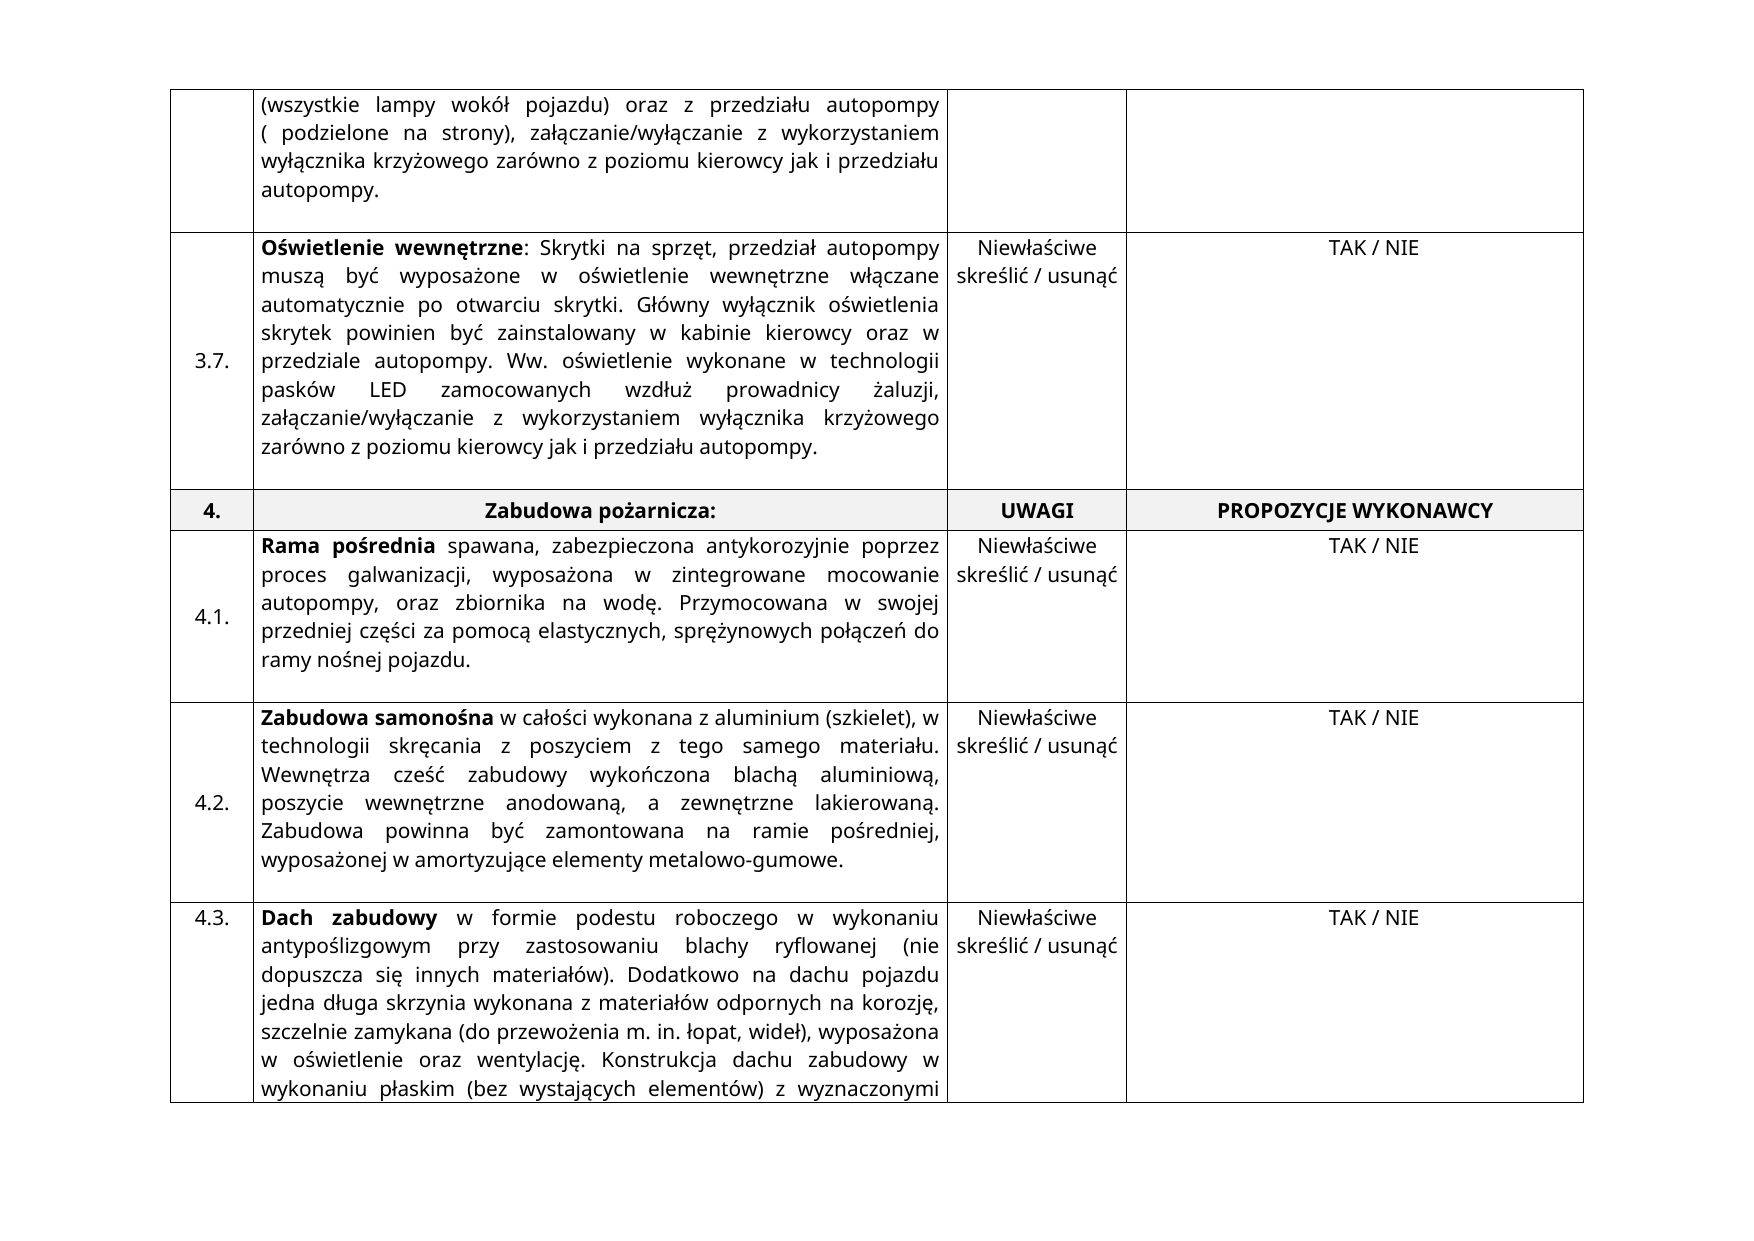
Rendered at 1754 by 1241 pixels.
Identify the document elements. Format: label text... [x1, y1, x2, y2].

table_cell TAK / NIE [1127, 703, 1583, 902]
table_cell TAK / NIE [1127, 903, 1583, 1102]
table_cell 4.1. [171, 531, 253, 702]
table_cell 4.2. [171, 703, 253, 902]
table_cell Niewłaściwe skreślić / usunąć [948, 233, 1126, 489]
table_cell Niewłaściwe skreślić / usunąć [948, 531, 1126, 702]
table_cell Niewłaściwe skreślić / usunąć [948, 703, 1126, 902]
table_cell Zabudowa pożarnicza: [254, 490, 947, 530]
table_cell Niewłaściwe skreślić / usunąć [948, 903, 1126, 1102]
table_cell 3.7. [171, 233, 253, 489]
table_cell PROPOZYCJE WYKONAWCY [1127, 490, 1583, 530]
table_cell TAK / NIE [1127, 531, 1583, 702]
table_cell UWAGI [948, 490, 1126, 530]
table_cell [171, 90, 253, 232]
table_cell [948, 90, 1126, 232]
table_cell 4.3. [171, 903, 253, 1102]
table_cell Oświetlenie wewnętrzne: Skrytki na sprzęt, przedział autopompy muszą być wyposażone w oświetlenie wewnętrzne włączane automatycznie po otwarciu skrytki. Główny wyłącznik oświetlenia skrytek powinien być zainstalowany w kabinie kierowcy oraz w przedziale autopompy. Ww. oświetlenie wykonane w technologii pasków LED zamocowanych wzdłuż prowadnicy żaluzji, załączanie/wyłączanie z wykorzystaniem wyłącznika krzyżowego zarówno z poziomu kierowcy jak i przedziału autopompy. [254, 233, 947, 489]
table_cell Rama pośrednia spawana, zabezpieczona antykorozyjnie poprzez proces galwanizacji, wyposażona w zintegrowane mocowanie autopompy, oraz zbiornika na wodę. Przymocowana w swojej przedniej części za pomocą elastycznych, sprężynowych połączeń do ramy nośnej pojazdu. [254, 531, 947, 702]
table_cell TAK / NIE [1127, 233, 1583, 489]
table_cell [1127, 90, 1583, 232]
table_cell Zabudowa samonośna w całości wykonana z aluminium (szkielet), w technologii skręcania z poszyciem z tego samego materiału. Wewnętrza cześć zabudowy wykończona blachą aluminiową, poszycie wewnętrzne anodowaną, a zewnętrzne lakierowaną. Zabudowa powinna być zamontowana na ramie pośredniej, wyposażonej w amortyzujące elementy metalowo-gumowe. [254, 703, 947, 902]
table_cell Dach zabudowy w formie podestu roboczego w wykonaniu antypoślizgowym przy zastosowaniu blachy ryflowanej (nie dopuszcza się innych materiałów). Dodatkowo na dachu pojazdu jedna długa skrzynia wykonana z materiałów odpornych na korozję, szczelnie zamykana (do przewożenia m. in. łopat, wideł), wyposażona w oświetlenie oraz wentylację. Konstrukcja dachu zabudowy w wykonaniu płaskim (bez wystających elementów) z wyznaczonymi [254, 903, 947, 1102]
table_cell 4. [171, 490, 253, 530]
